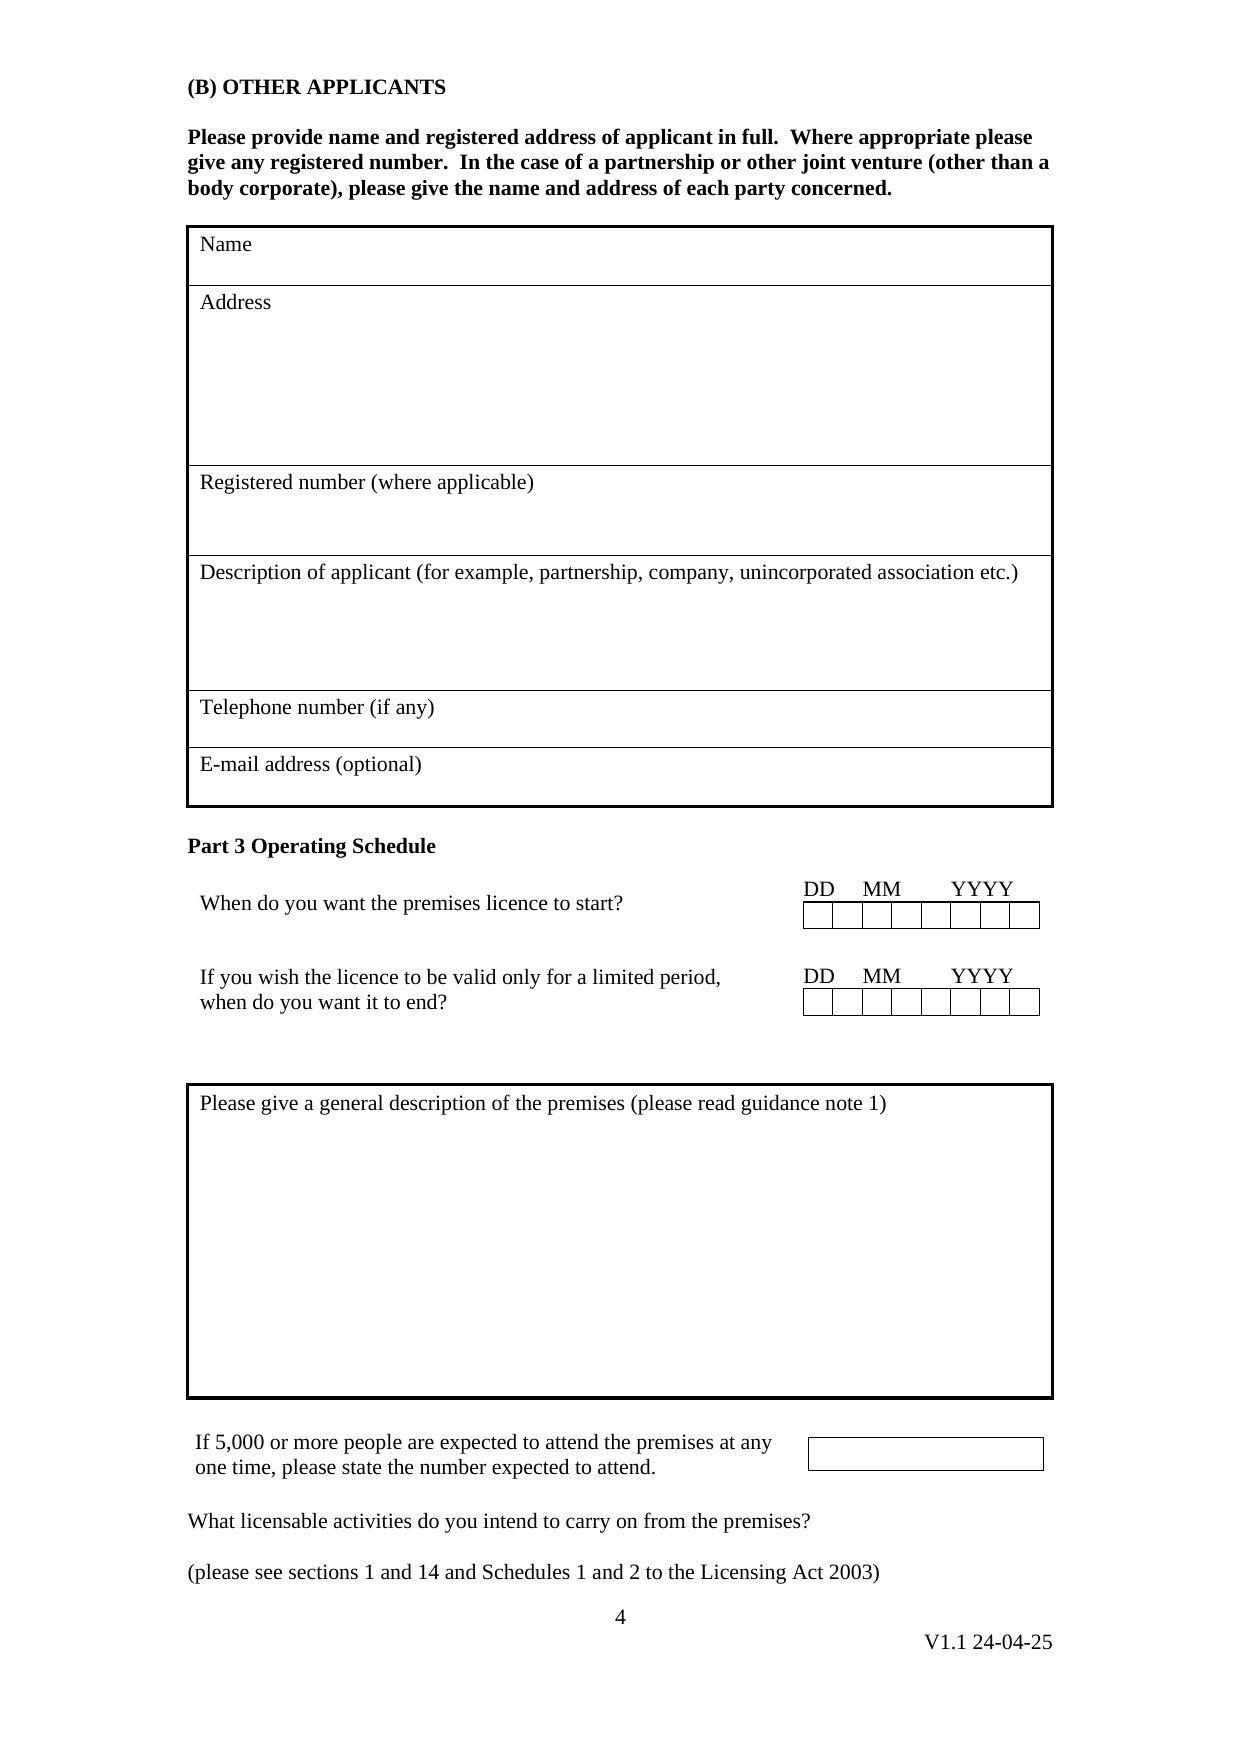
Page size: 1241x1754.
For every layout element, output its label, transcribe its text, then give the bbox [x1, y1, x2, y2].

subtitle Part 3 Operating Schedule [187, 833, 1053, 858]
table_cell [981, 989, 1009, 1014]
table_cell [892, 989, 921, 1014]
table_cell [1010, 989, 1039, 1014]
text Please provide name and registered address of applicant in full. Where appropriate please give any registered number. In the case of a partnership or other joint venture (other than a body corporate), please give the name and address of each party concerned. [187, 124, 1053, 200]
table_cell [981, 903, 1009, 928]
table_cell [804, 903, 832, 928]
subtitle (B) OTHER APPLICANTS [187, 74, 1053, 99]
table_cell [863, 989, 891, 1014]
table_header If 5,000 or more people are expected to attend the premises at any one time, please state the number expected to attend. [188, 1426, 800, 1482]
table_cell [892, 903, 921, 928]
table_cell [804, 989, 832, 1014]
table_cell [922, 989, 950, 1014]
table_header YYYY [951, 876, 1039, 901]
text What licensable activities do you intend to carry on from the premises? [187, 1508, 1053, 1534]
table_cell Description of applicant (for example, partnership, company, unincorporated association etc.) [189, 556, 1051, 689]
table_header [801, 1426, 1052, 1482]
text (please see sections 1 and 14 and Schedules 1 and 2 to the Licensing Act 2003) [187, 1559, 1053, 1584]
table_header YYYY [951, 963, 1039, 988]
table_cell Address [189, 286, 1051, 464]
table_cell [922, 903, 950, 928]
table_cell [1010, 903, 1039, 928]
table_header When do you want the premises licence to start? [188, 859, 770, 945]
table_cell E-mail address (optional) [189, 748, 1051, 804]
table_header Name [189, 228, 1051, 284]
table_cell Registered number (where applicable) [189, 466, 1051, 554]
table_cell [833, 989, 862, 1014]
table_cell [771, 946, 1052, 1032]
table_header DD [804, 876, 862, 901]
table_header Please give a general description of the premises (please read guidance note 1) [189, 1086, 1051, 1396]
table_header [809, 1438, 1043, 1469]
table_header [771, 859, 1052, 945]
table_cell Telephone number (if any) [189, 691, 1051, 747]
table_cell If you wish the licence to be valid only for a limited period, when do you want it to end? [188, 946, 770, 1032]
table_cell [951, 989, 980, 1014]
table_cell [833, 903, 862, 928]
table_cell [951, 903, 980, 928]
table_header MM [863, 963, 950, 988]
table_header MM [863, 876, 950, 901]
table_header DD [804, 963, 862, 988]
table_cell [863, 903, 891, 928]
